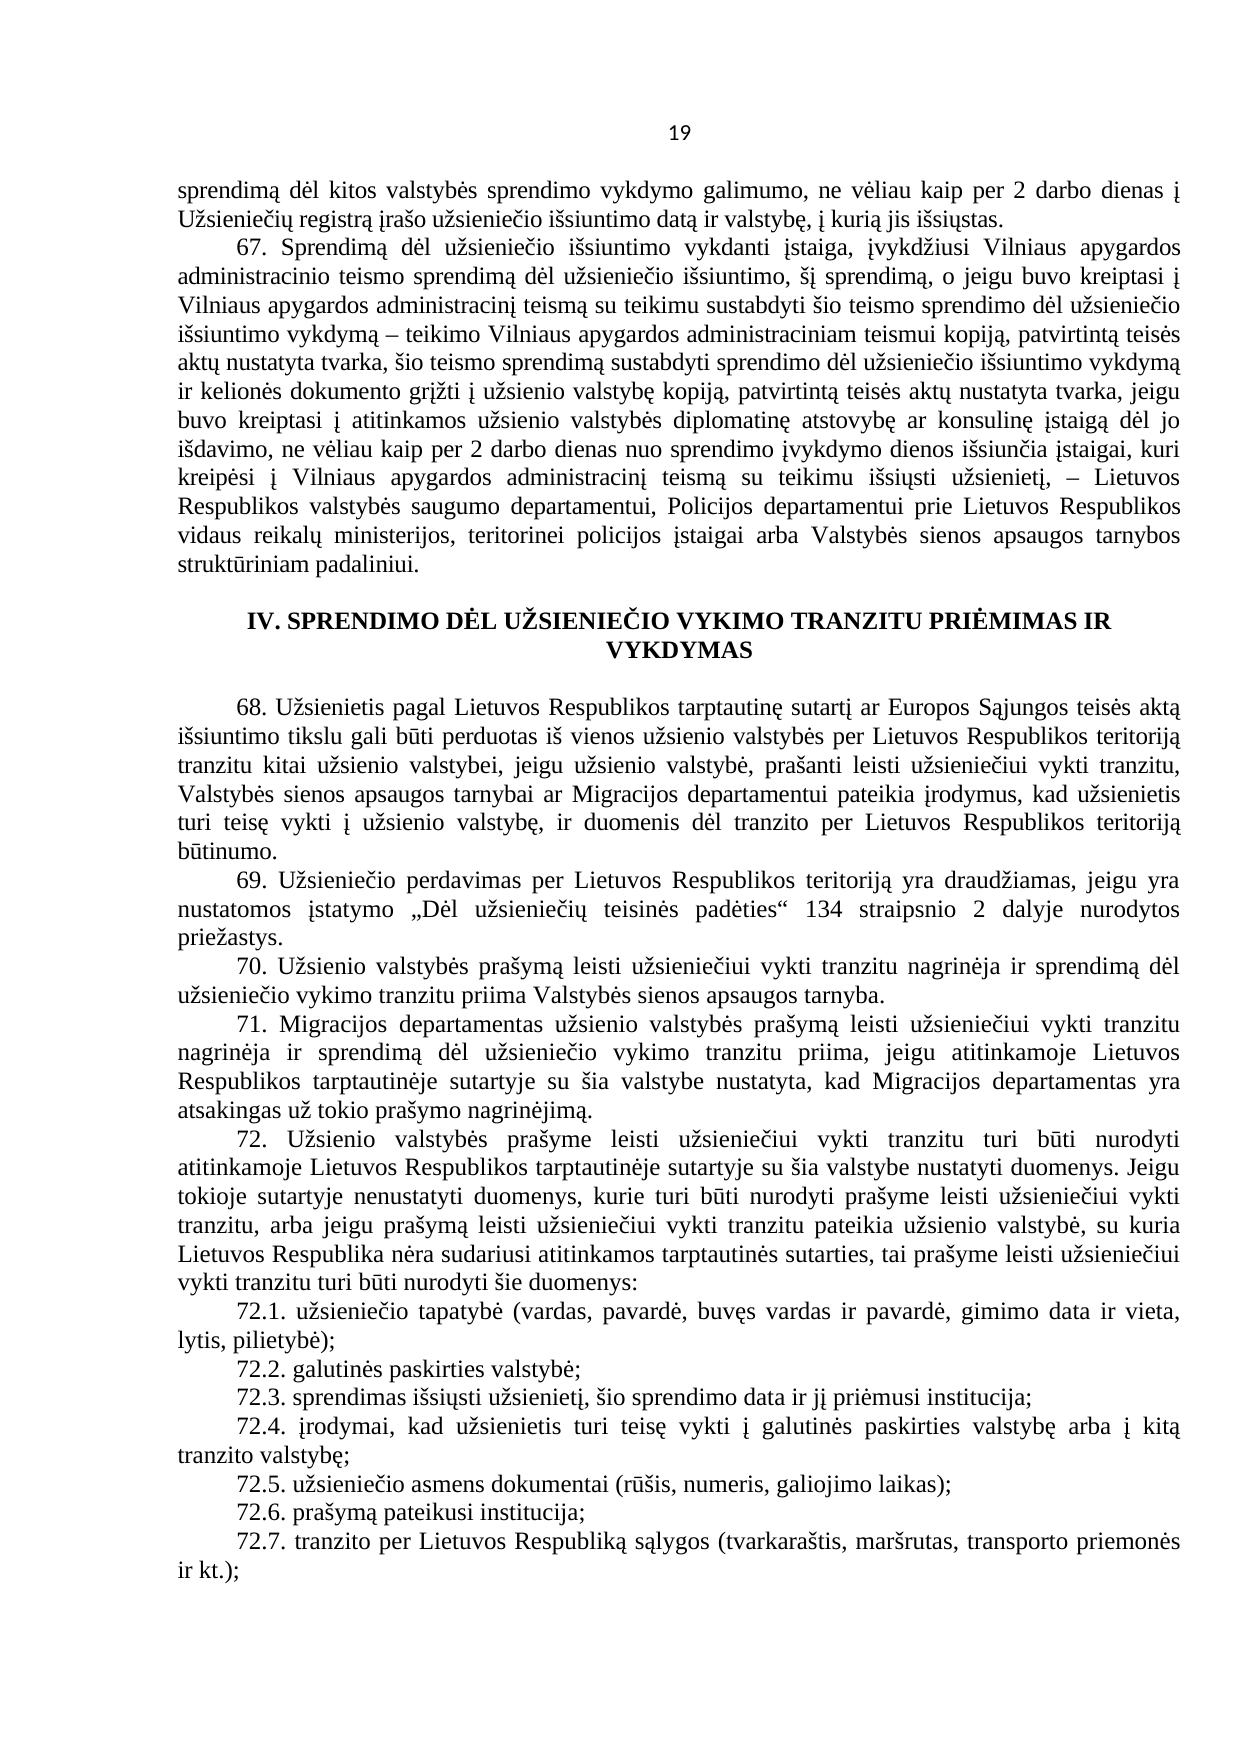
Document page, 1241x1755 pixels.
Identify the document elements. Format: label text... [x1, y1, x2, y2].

text 67. Sprendimą dėl užsieniečio išsiuntimo vykdanti įstaiga, įvykdžiusi Vilniaus apygardos administracinio teismo sprendimą dėl užsieniečio išsiuntimo, šį sprendimą, o jeigu buvo kreiptasi į Vilniaus apygardos administracinį teismą su teikimu sustabdyti šio teismo sprendimo dėl užsieniečio išsiuntimo vykdymą – teikimo Vilniaus apygardos administraciniam teismui kopiją, patvirtintą teisės aktų nustatyta tvarka, šio teismo sprendimą sustabdyti sprendimo dėl užsieniečio išsiuntimo vykdymą ir kelionės dokumento grįžti į užsienio valstybę kopiją, patvirtintą teisės aktų nustatyta tvarka, jeigu buvo kreiptasi į atitinkamos užsienio valstybės diplomatinę atstovybę ar konsulinę įstaigą dėl jo išdavimo, ne vėliau kaip per 2 darbo dienas nuo sprendimo įvykdymo dienos išsiunčia įstaigai, kuri kreipėsi į Vilniaus apygardos administracinį teismą su teikimu išsiųsti užsienietį, – Lietuvos Respublikos valstybės saugumo departamentui, Policijos departamentui prie Lietuvos Respublikos vidaus reikalų ministerijos, teritorinei policijos įstaigai arba Valstybės sienos apsaugos tarnybos struktūriniam padaliniui. [177, 232, 1181, 577]
text 69. Užsieniečio perdavimas per Lietuvos Respublikos teritoriją yra draudžiamas, jeigu yra nustatomos įstatymo „Dėl užsieniečių teisinės padėties“ 134 straipsnio 2 dalyje nurodytos priežastys. [177, 865, 1181, 951]
text 72.4. įrodymai, kad užsienietis turi teisę vykti į galutinės paskirties valstybę arba į kitą tranzito valstybę; [177, 1411, 1181, 1469]
text 72.2. galutinės paskirties valstybė; [177, 1354, 1181, 1382]
text 72.1. užsieniečio tapatybė (vardas, pavardė, buvęs vardas ir pavardė, gimimo data ir vieta, lytis, pilietybė); [177, 1296, 1181, 1354]
text 72.6. prašymą pateikusi institucija; [177, 1497, 1181, 1526]
text 72.3. sprendimas išsiųsti užsienietį, šio sprendimo data ir jį priėmusi institucija; [177, 1382, 1181, 1411]
text IV. Sprendimo dėl užsieniečio vykimo tranzitu PRIĖMIMAS IR Vykdymas [177, 606, 1181, 664]
text 72.7. tranzito per Lietuvos Respubliką sąlygos (tvarkaraštis, maršrutas, transporto priemonės ir kt.); [177, 1526, 1181, 1584]
text 68. Užsienietis pagal Lietuvos Respublikos tarptautinę sutartį ar Europos Sąjungos teisės aktą išsiuntimo tikslu gali būti perduotas iš vienos užsienio valstybės per Lietuvos Respublikos teritoriją tranzitu kitai užsienio valstybei, jeigu užsienio valstybė, prašanti leisti užsieniečiui vykti tranzitu, Valstybės sienos apsaugos tarnybai ar Migracijos departamentui pateikia įrodymus, kad užsienietis turi teisę vykti į užsienio valstybę, ir duomenis dėl tranzito per Lietuvos Respublikos teritoriją būtinumo. [177, 692, 1181, 865]
text 71. Migracijos departamentas užsienio valstybės prašymą leisti užsieniečiui vykti tranzitu nagrinėja ir sprendimą dėl užsieniečio vykimo tranzitu priima, jeigu atitinkamoje Lietuvos Respublikos tarptautinėje sutartyje su šia valstybe nustatyta, kad Migracijos departamentas yra atsakingas už tokio prašymo nagrinėjimą. [177, 1009, 1181, 1124]
text sprendimą dėl kitos valstybės sprendimo vykdymo galimumo, ne vėliau kaip per 2 darbo dienas į Užsieniečių registrą įrašo užsieniečio išsiuntimo datą ir valstybę, į kurią jis išsiųstas. [177, 175, 1181, 232]
text 72. Užsienio valstybės prašyme leisti užsieniečiui vykti tranzitu turi būti nurodyti atitinkamoje Lietuvos Respublikos tarptautinėje sutartyje su šia valstybe nustatyti duomenys. Jeigu tokioje sutartyje nenustatyti duomenys, kurie turi būti nurodyti prašyme leisti užsieniečiui vykti tranzitu, arba jeigu prašymą leisti užsieniečiui vykti tranzitu pateikia užsienio valstybė, su kuria Lietuvos Respublika nėra sudariusi atitinkamos tarptautinės sutarties, tai prašyme leisti užsieniečiui vykti tranzitu turi būti nurodyti šie duomenys: [177, 1124, 1181, 1296]
text 72.5. užsieniečio asmens dokumentai (rūšis, numeris, galiojimo laikas); [177, 1469, 1181, 1497]
text 70. Užsienio valstybės prašymą leisti užsieniečiui vykti tranzitu nagrinėja ir sprendimą dėl užsieniečio vykimo tranzitu priima Valstybės sienos apsaugos tarnyba. [177, 951, 1181, 1009]
